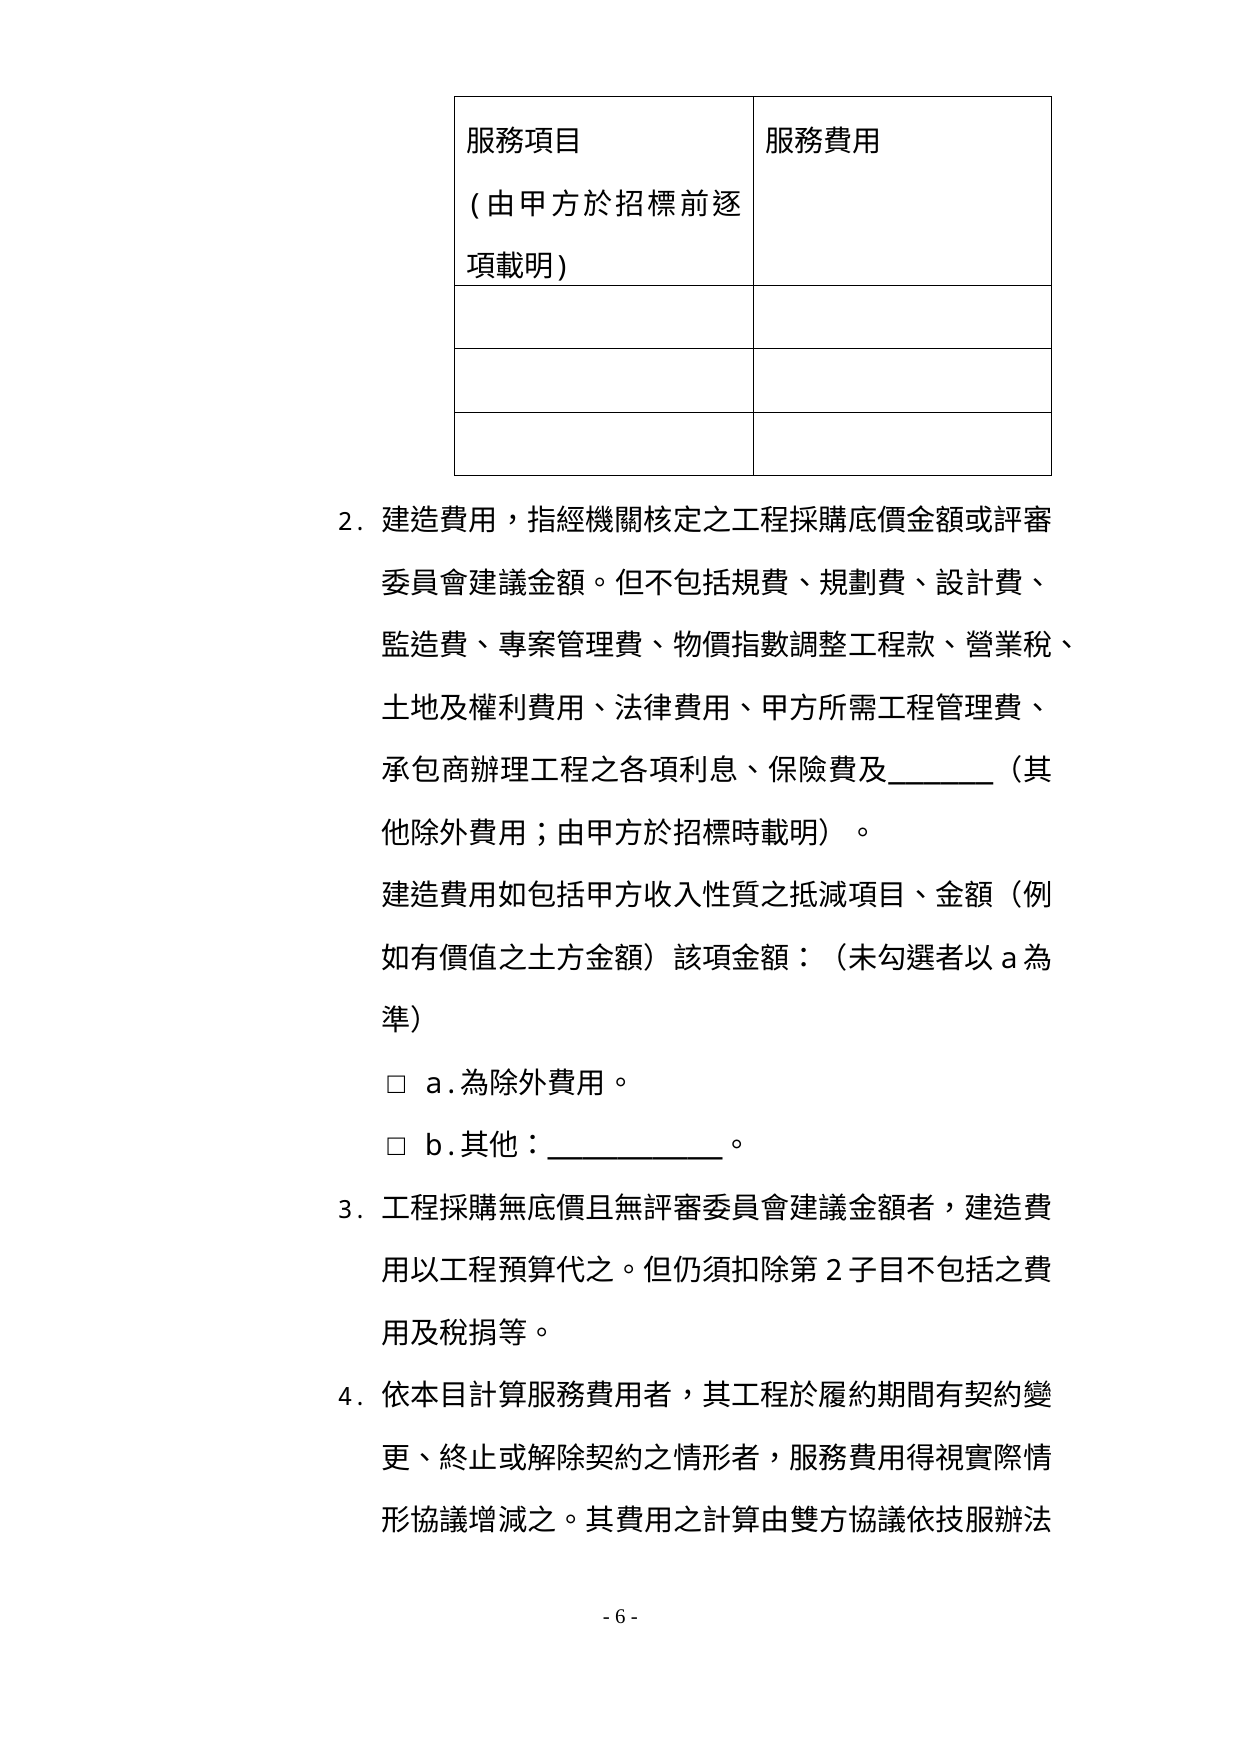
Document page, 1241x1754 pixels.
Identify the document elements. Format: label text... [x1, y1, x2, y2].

list a.為除外費用。 [387, 1039, 1053, 1101]
list 依本目計算服務費用者，其工程於履約期間有契約變更、終止或解除契約之情形者，服務費用得視實際情形協議增減之。其費用之計算由雙方協議依技服辦法 [337, 1351, 1053, 1539]
table_cell [754, 286, 1051, 348]
list b.其他：__________。 [387, 1101, 1053, 1164]
table_cell [455, 286, 753, 348]
table_cell [455, 413, 753, 475]
table_header 服務費用 [754, 97, 1051, 285]
table_cell [754, 349, 1051, 412]
table_cell [754, 413, 1051, 475]
list 建造費用，指經機關核定之工程採購底價金額或評審委員會建議金額。但不包括規費、規劃費、設計費、監造費、專案管理費、物價指數調整工程款、營業稅、土地及權利費用、法律費用、甲方所需工程管理費、承包商辦理工程之各項利息、保險費及______（其他除外費用；由甲方於招標時載明）。 [337, 476, 1053, 851]
table_cell [455, 349, 753, 412]
text 建造費用如包括甲方收入性質之抵減項目、金額（例如有價值之土方金額）該項金額：（未勾選者以a為準） [381, 851, 1053, 1039]
list 工程採購無底價且無評審委員會建議金額者，建造費用以工程預算代之。但仍須扣除第2子目不包括之費用及稅捐等。 [337, 1164, 1053, 1351]
table_header 服務項目 (由甲方於招標前逐項載明) [455, 97, 753, 285]
